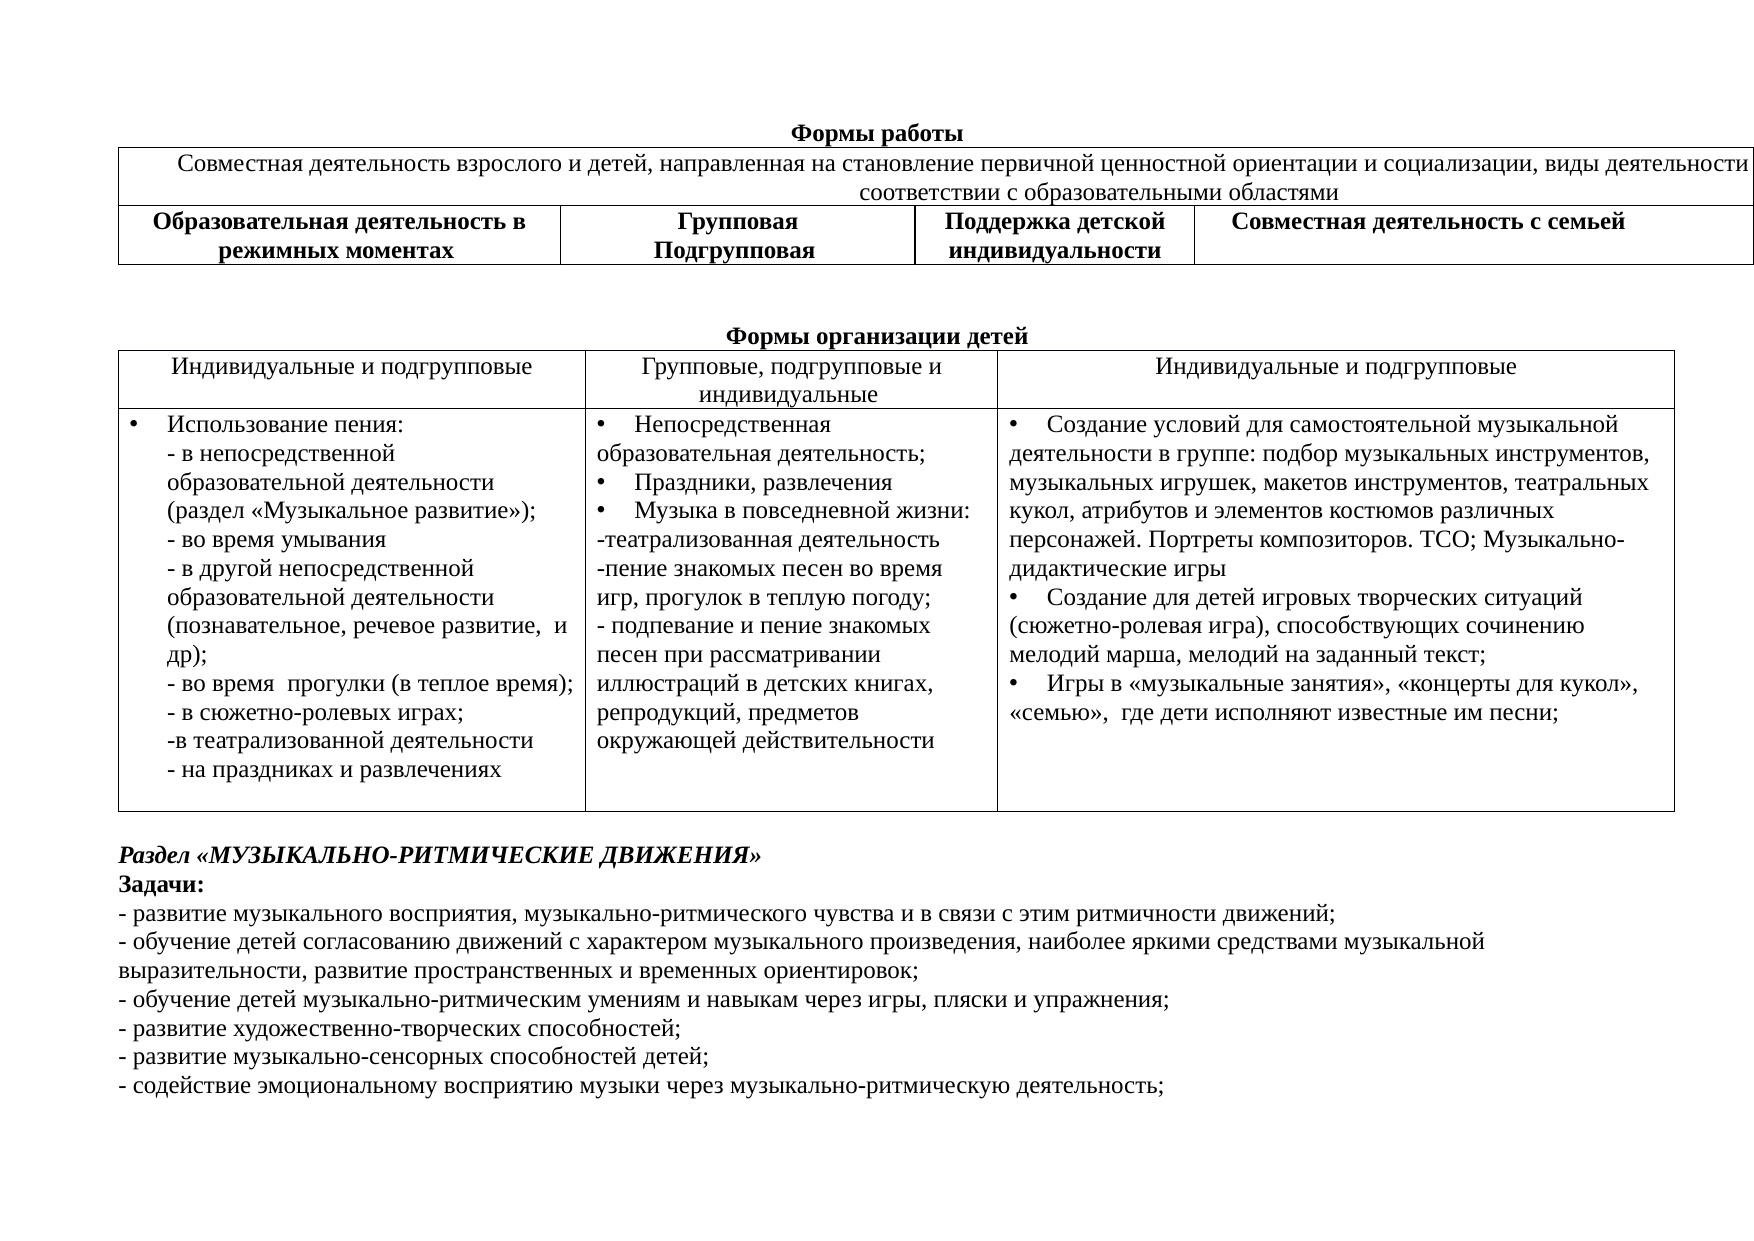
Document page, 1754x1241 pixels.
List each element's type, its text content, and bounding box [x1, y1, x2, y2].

table_header Индивидуальные и подгрупповые [998, 351, 1674, 408]
table_header Совместная деятельность взрослого и детей, направленная на становление первичной ценностной ориентации и социализации, виды деятельности и культурные практики в соответствии с образовательными областями [119, 148, 1753, 205]
table_cell Образовательная деятельность в режимных моментах [119, 206, 560, 264]
table_cell Групповая Подгрупповая [561, 206, 914, 264]
table_header Индивидуальные и подгрупповые [119, 351, 585, 408]
table_cell Непосредственная образовательная деятельность; Праздники, развлечения Музыка в повседневной жизни: -театрализованная деятельность -пение знакомых песен во время игр, прогулок в теплую погоду; - подпевание и пение знакомых песен при рассматривании иллюстраций в детских книгах, репродукций, предметов окружающей действительности [586, 409, 997, 811]
table_cell Совместная деятельность с семьей [1195, 206, 1753, 264]
text - развитие художественно-творческих способностей; [118, 1013, 1636, 1041]
text - развитие музыкально-сенсорных способностей детей; [118, 1041, 1636, 1070]
table_cell Создание условий для самостоятельной музыкальной деятельности в группе: подбор музыкальных инструментов, музыкальных игрушек, макетов инструментов, театральных кукол, атрибутов и элементов костюмов различных персонажей. Портреты композиторов. ТСО; Музыкально-дидактические игры Создание для детей игровых творческих ситуаций (сюжетно-ролевая игра), способствующих сочинению мелодий марша, мелодий на заданный текст; Игры в «музыкальные занятия», «концерты для кукол», «семью», где дети исполняют известные им песни; [998, 409, 1674, 811]
text - содействие эмоциональному восприятию музыки через музыкально-ритмическую деятельность; [118, 1070, 1636, 1099]
table_cell Поддержка детской индивидуальности [916, 206, 1194, 264]
text - обучение детей музыкально-ритмическим умениям и навыкам через игры, пляски и упражнения; [118, 984, 1636, 1013]
text - развитие музыкального восприятия, музыкально-ритмического чувства и в связи с этим ритмичности движений; [118, 898, 1636, 926]
text - обучение детей согласованию движений с характером музыкального произведения, наиболее яркими средствами музыкальной выразительности, развитие пространственных и временных ориентировок; [118, 926, 1636, 984]
text Раздел «МУЗЫКАЛЬНО-РИТМИЧЕСКИЕ ДВИЖЕНИЯ» [118, 840, 1636, 869]
text Формы организации детей [118, 321, 1636, 350]
text Формы работы [118, 118, 1636, 147]
text Задачи: [118, 869, 1636, 898]
table_header Групповые, подгрупповые и индивидуальные [586, 351, 997, 408]
table_cell Использование пения: - в непосредственной образовательной деятельности (раздел «Музыкальное развитие»); - во время умывания - в другой непосредственной образовательной деятельности (познавательное, речевое развитие, и др); - во время прогулки (в теплое время); - в сюжетно-ролевых играх; -в театрализованной деятельности - на праздниках и развлечениях [119, 409, 585, 811]
